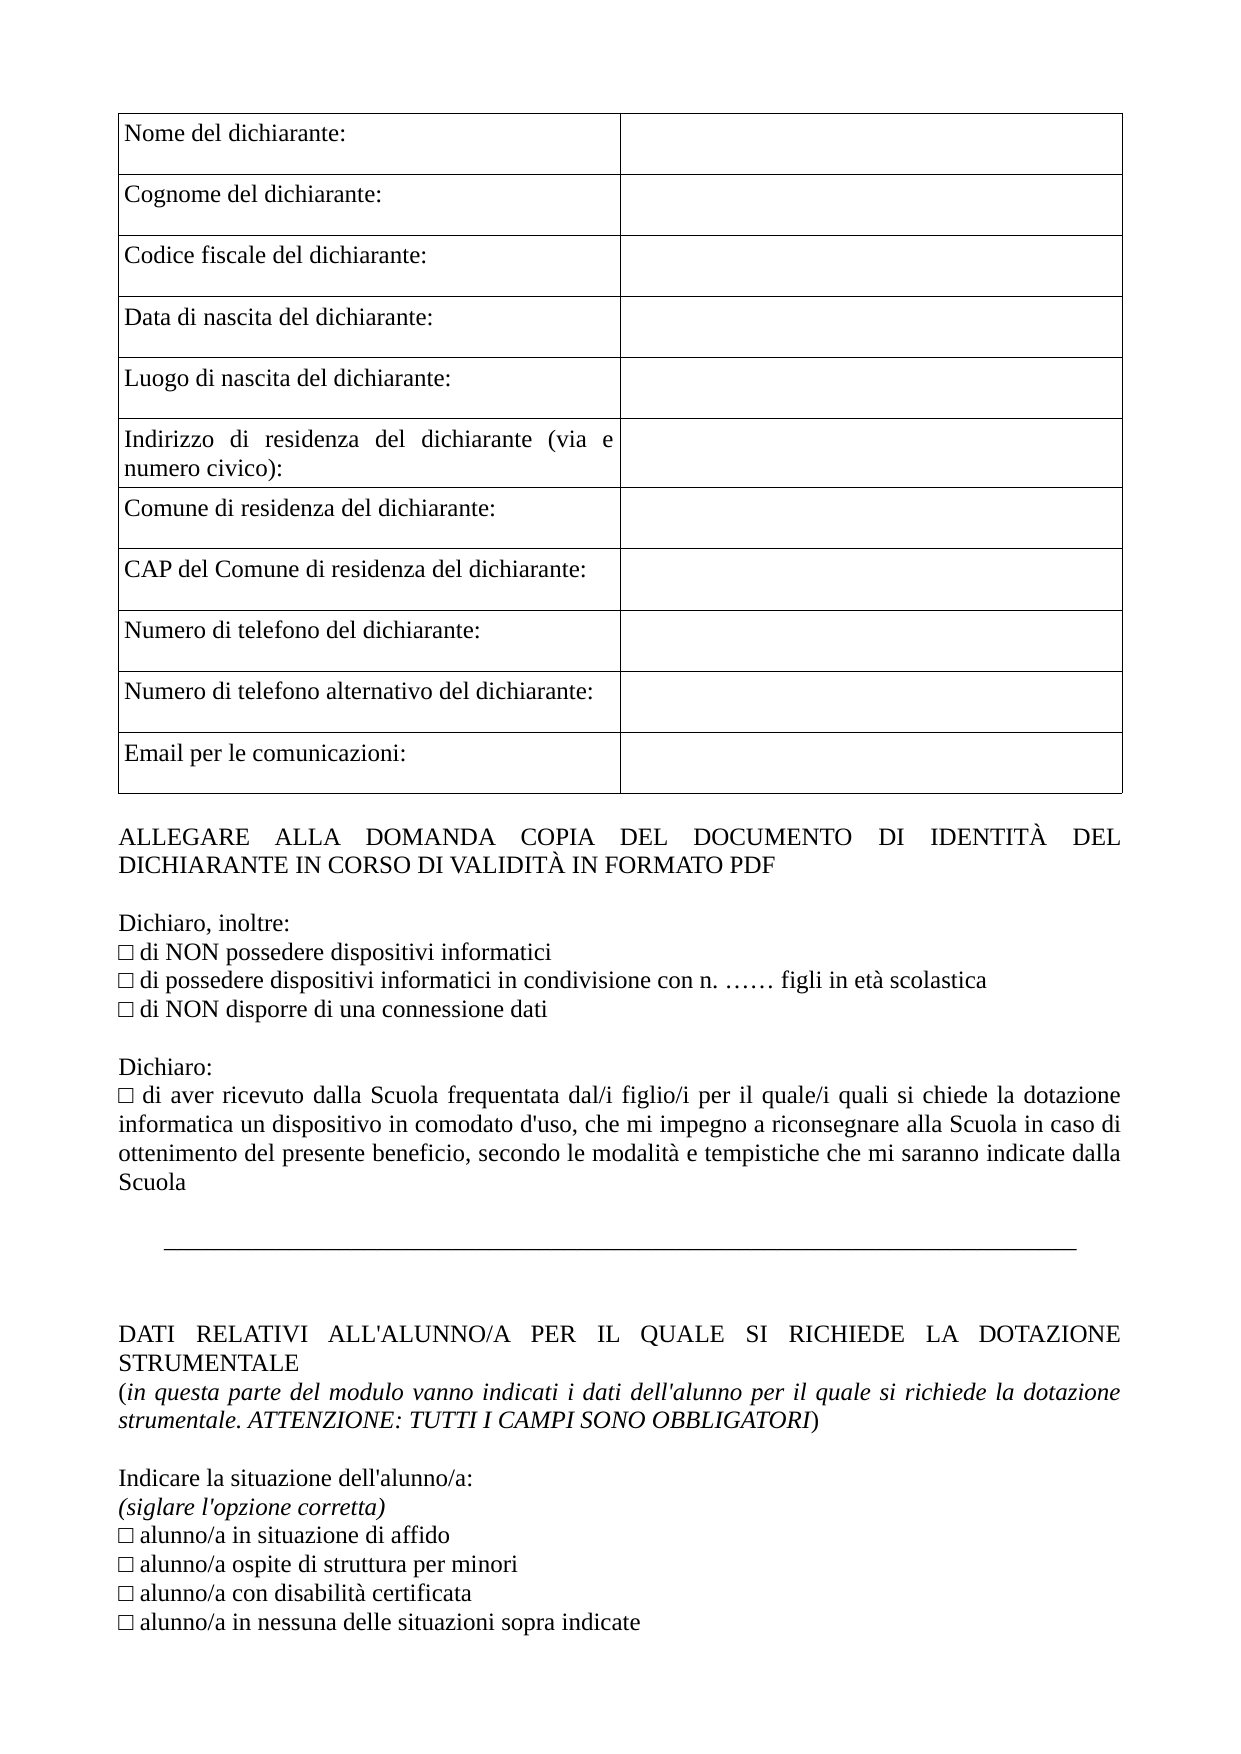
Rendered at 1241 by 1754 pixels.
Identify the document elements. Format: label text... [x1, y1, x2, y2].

table_cell Numero di telefono alternativo del dichiarante: [119, 672, 620, 732]
table_cell Numero di telefono del dichiarante: [119, 611, 620, 671]
text □ di aver ricevuto dalla Scuola frequentata dal/i figlio/i per il quale/i quali si chiede la dotazione informatica un dispositivo in comodato d'uso, che mi impegno a riconsegnare alla Scuola in caso di ottenimento del presente beneficio, secondo le modalità e tempistiche che mi saranno indicate dalla Scuola [118, 1081, 1122, 1196]
table_cell Comune di residenza del dichiarante: [119, 488, 620, 548]
text Indicare la situazione dell'alunno/a: [118, 1463, 1122, 1492]
table_cell [621, 488, 1122, 548]
table_cell [621, 672, 1122, 732]
table_cell Codice fiscale del dichiarante: [119, 236, 620, 296]
table_cell [621, 236, 1122, 296]
table_header Nome del dichiarante: [119, 114, 620, 173]
table_cell Indirizzo di residenza del dichiarante (via e numero civico): [119, 419, 620, 487]
text DATI RELATIVI ALL'ALUNNO/A PER IL QUALE SI RICHIEDE LA DOTAZIONE STRUMENTALE [118, 1319, 1122, 1377]
table_cell [621, 175, 1122, 235]
table_cell [621, 549, 1122, 609]
text _________________________________________________________________________ [118, 1224, 1122, 1253]
text Dichiaro: [118, 1052, 1122, 1081]
table_cell CAP del Comune di residenza del dichiarante: [119, 549, 620, 609]
text Dichiaro, inoltre: [118, 908, 1122, 937]
text □ alunno/a in nessuna delle situazioni sopra indicate [118, 1607, 1122, 1635]
text □ alunno/a con disabilità certificata [118, 1578, 1122, 1607]
text □ di possedere dispositivi informatici in condivisione con n. …… figli in età scolastica [118, 966, 1122, 994]
text □ alunno/a ospite di struttura per minori [118, 1549, 1122, 1578]
table_cell [621, 419, 1122, 487]
table_cell [621, 297, 1122, 357]
table_cell [621, 733, 1122, 793]
table_cell Data di nascita del dichiarante: [119, 297, 620, 357]
text (siglare l'opzione corretta) [118, 1492, 1122, 1520]
table_cell Email per le comunicazioni: [119, 733, 620, 793]
text □ alunno/a in situazione di affido [118, 1520, 1122, 1549]
text ALLEGARE ALLA DOMANDA COPIA DEL DOCUMENTO DI IDENTITÀ DEL DICHIARANTE IN CORSO DI VALIDITÀ IN FORMATO PDF [118, 822, 1122, 879]
table_cell Luogo di nascita del dichiarante: [119, 358, 620, 418]
text □ di NON disporre di una connessione dati [118, 994, 1122, 1023]
table_cell [621, 611, 1122, 671]
text (in questa parte del modulo vanno indicati i dati dell'alunno per il quale si richiede la dotazione strumentale. ATTENZIONE: TUTTI I CAMPI SONO OBBLIGATORI) [118, 1377, 1122, 1434]
table_header [621, 114, 1122, 173]
table_cell Cognome del dichiarante: [119, 175, 620, 235]
table_cell [621, 358, 1122, 418]
text □ di NON possedere dispositivi informatici [118, 937, 1122, 966]
